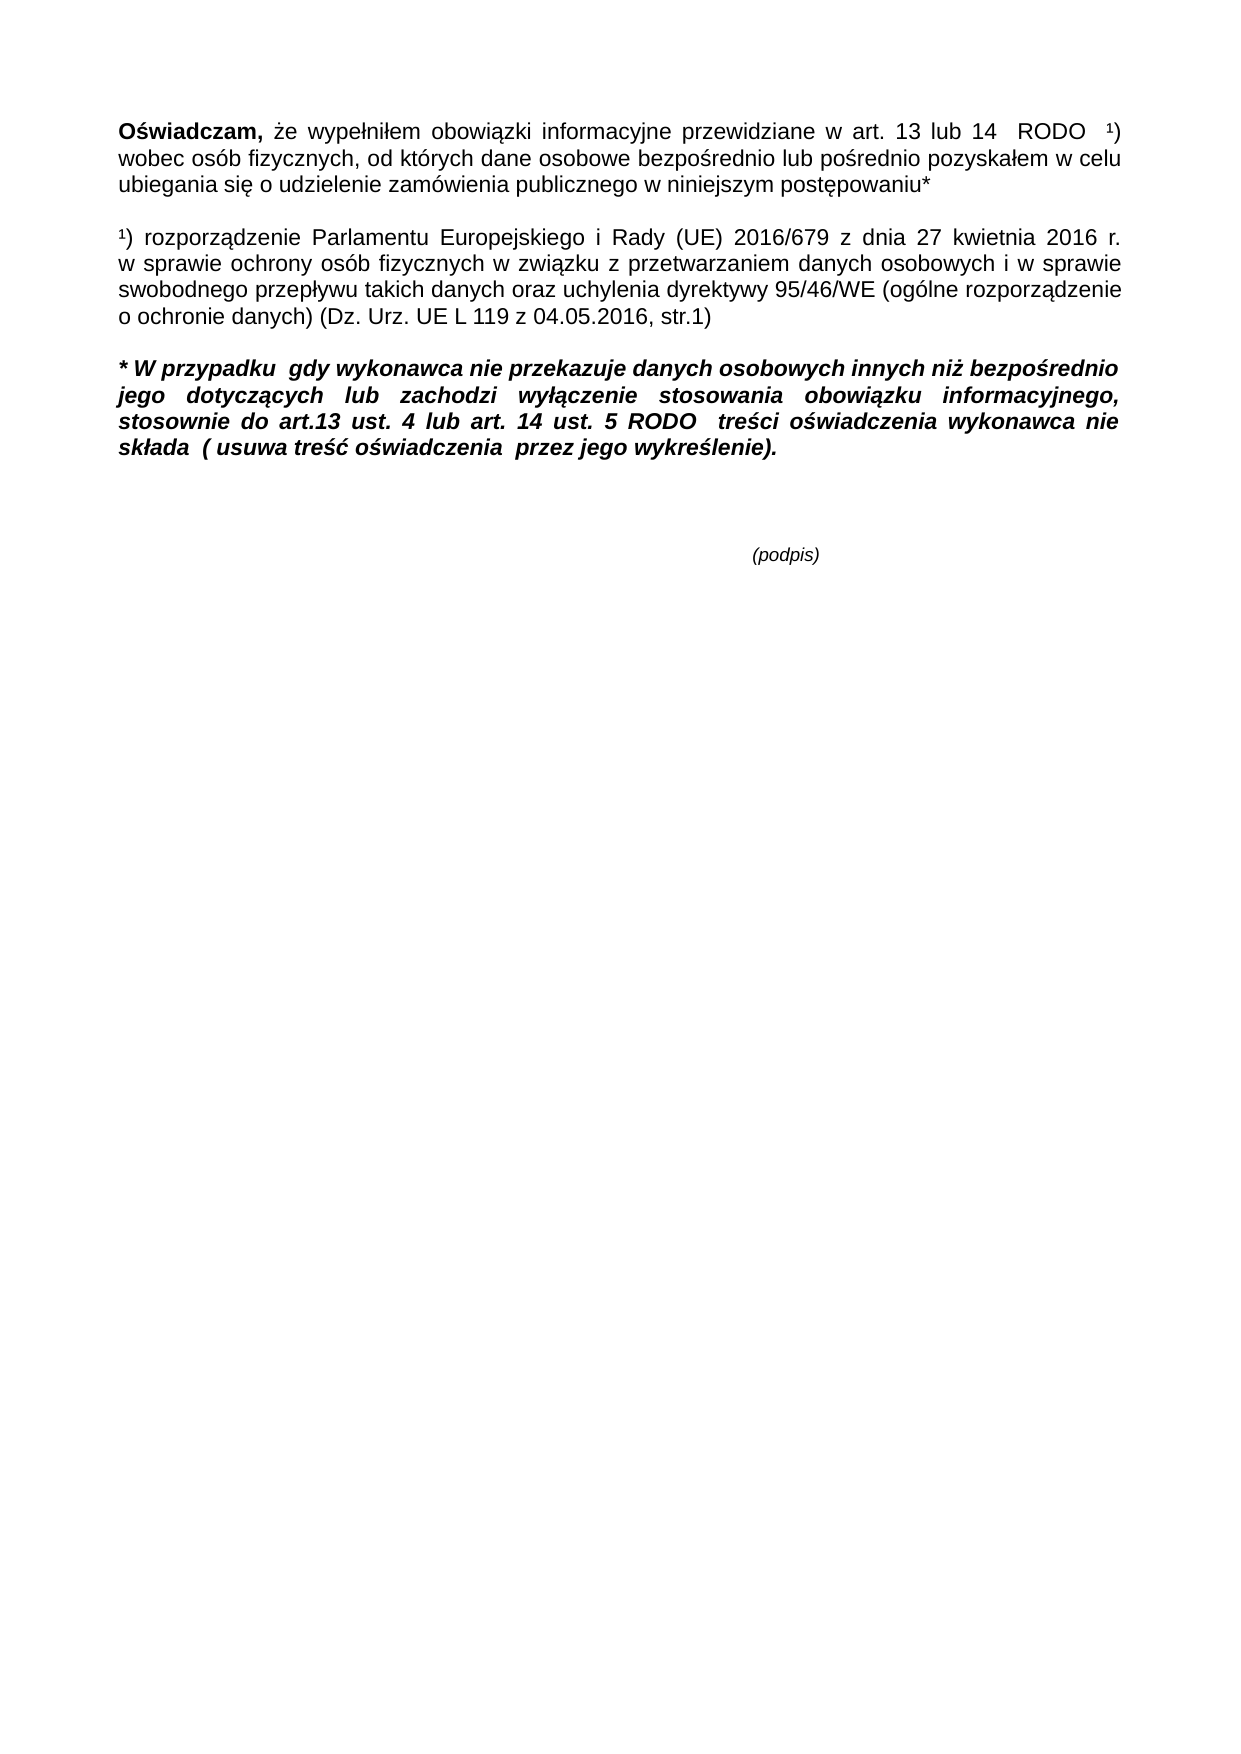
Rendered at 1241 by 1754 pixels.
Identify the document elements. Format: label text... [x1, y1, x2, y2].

text * W przypadku gdy wykonawca nie przekazuje danych osobowych innych niż bezpośrednio jego dotyczących lub zachodzi wyłączenie stosowania obowiązku informacyjnego, stosownie do art.13 ust. 4 lub art. 14 ust. 5 RODO treści oświadczenia wykonawca nie składa ( usuwa treść oświadczenia przez jego wykreślenie). [118, 355, 1122, 461]
text Oświadczam, że wypełniłem obowiązki informacyjne przewidziane w art. 13 lub 14 RODO ¹) wobec osób fizycznych, od których dane osobowe bezpośrednio lub pośrednio pozyskałem w celu ubiegania się o udzielenie zamówienia publicznego w niniejszym postępowaniu* [118, 118, 1122, 197]
text ¹) rozporządzenie Parlamentu Europejskiego i Rady (UE) 2016/679 z dnia 27 kwietnia 2016 r. w sprawie ochrony osób fizycznych w związku z przetwarzaniem danych osobowych i w sprawie swobodnego przepływu takich danych oraz uchylenia dyrektywy 95/46/WE (ogólne rozporządzenie o ochronie danych) (Dz. Urz. UE L 119 z 04.05.2016, str.1) [118, 223, 1122, 329]
text (podpis) [118, 540, 1122, 566]
